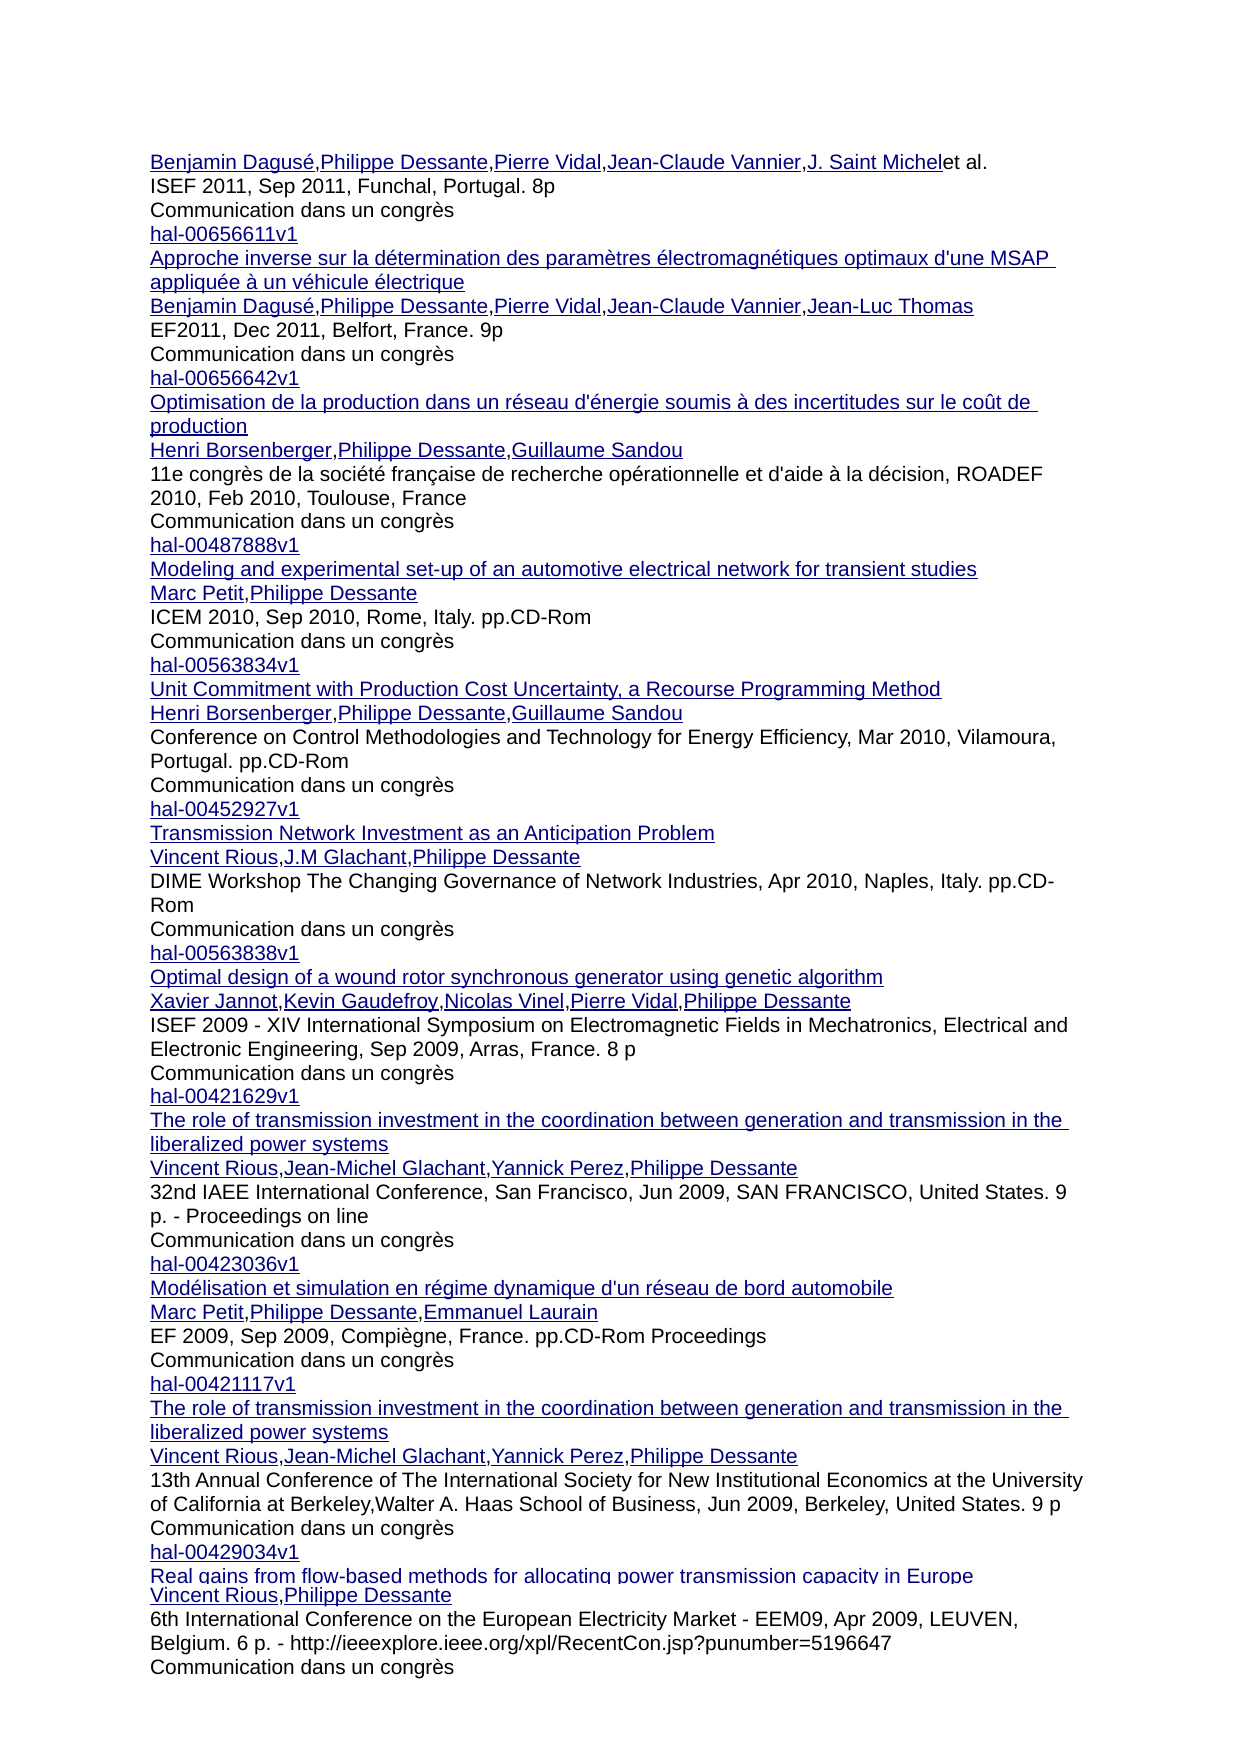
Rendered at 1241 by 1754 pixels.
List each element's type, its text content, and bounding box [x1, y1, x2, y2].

table_cell Unit Commitment with Production Cost Uncertainty, a Recourse Programming Method Henri Borsenberger,Philippe Dessante,Guillaume Sandou Conference on Control Methodologies and Technology for Energy Efficiency, Mar 2010, Vilamoura, Portugal. pp.CD-Rom Communication dans un congrès hal-00452927v1 [150, 677, 1090, 821]
table_cell Approche inverse sur la détermination des paramètres électromagnétiques optimaux d'une MSAP appliquée à un véhicule électrique Benjamin Dagusé,Philippe Dessante,Pierre Vidal,Jean-Claude Vannier,Jean-Luc Thomas EF2011, Dec 2011, Belfort, France. 9p Communication dans un congrès hal-00656642v1 [150, 246, 1090, 389]
table_cell Modeling and experimental set-up of an automotive electrical network for transient studies Marc Petit,Philippe Dessante ICEM 2010, Sep 2010, Rome, Italy. pp.CD-Rom Communication dans un congrès hal-00563834v1 [150, 557, 1090, 677]
table_cell Benjamin Dagusé,Philippe Dessante,Pierre Vidal,Jean-Claude Vannier,J. Saint Michelet al. ISEF 2011, Sep 2011, Funchal, Portugal. 8p Communication dans un congrès hal-00656611v1 [150, 150, 1090, 246]
table_cell Real gains from flow-based methods for allocating power transmission capacity in Europe Vincent Rious,Philippe Dessante 6th International Conference on the European Electricity Market - EEM09, Apr 2009, LEUVEN, Belgium. 6 p. - http://ieeexplore.ieee.org/xpl/RecentCon.jsp?punumber=5196647 Communication dans un congrès [150, 1564, 1090, 1679]
table_cell The role of transmission investment in the coordination between generation and transmission in the liberalized power systems Vincent Rious,Jean-Michel Glachant,Yannick Perez,Philippe Dessante 32nd IAEE International Conference, San Francisco, Jun 2009, SAN FRANCISCO, United States. 9 p. - Proceedings on line Communication dans un congrès hal-00423036v1 [150, 1108, 1090, 1276]
table_cell Transmission Network Investment as an Anticipation Problem Vincent Rious,J.M Glachant,Philippe Dessante DIME Workshop The Changing Governance of Network Industries, Apr 2010, Naples, Italy. pp.CD-Rom Communication dans un congrès hal-00563838v1 [150, 821, 1090, 964]
table_cell The role of transmission investment in the coordination between generation and transmission in the liberalized power systems Vincent Rious,Jean-Michel Glachant,Yannick Perez,Philippe Dessante 13th Annual Conference of The International Society for New Institutional Economics at the University of California at Berkeley,Walter A. Haas School of Business, Jun 2009, Berkeley, United States. 9 p Communication dans un congrès hal-00429034v1 [150, 1396, 1090, 1563]
table_cell Modélisation et simulation en régime dynamique d'un réseau de bord automobile Marc Petit,Philippe Dessante,Emmanuel Laurain EF 2009, Sep 2009, Compiègne, France. pp.CD-Rom Proceedings Communication dans un congrès hal-00421117v1 [150, 1276, 1090, 1396]
table_cell Optimisation de la production dans un réseau d'énergie soumis à des incertitudes sur le coût de production Henri Borsenberger,Philippe Dessante,Guillaume Sandou 11e congrès de la société française de recherche opérationnelle et d'aide à la décision, ROADEF 2010, Feb 2010, Toulouse, France Communication dans un congrès hal-00487888v1 [150, 390, 1090, 557]
table_cell Optimal design of a wound rotor synchronous generator using genetic algorithm Xavier Jannot,Kevin Gaudefroy,Nicolas Vinel,Pierre Vidal,Philippe Dessante ISEF 2009 - XIV International Symposium on Electromagnetic Fields in Mechatronics, Electrical and Electronic Engineering, Sep 2009, Arras, France. 8 p Communication dans un congrès hal-00421629v1 [150, 965, 1090, 1108]
